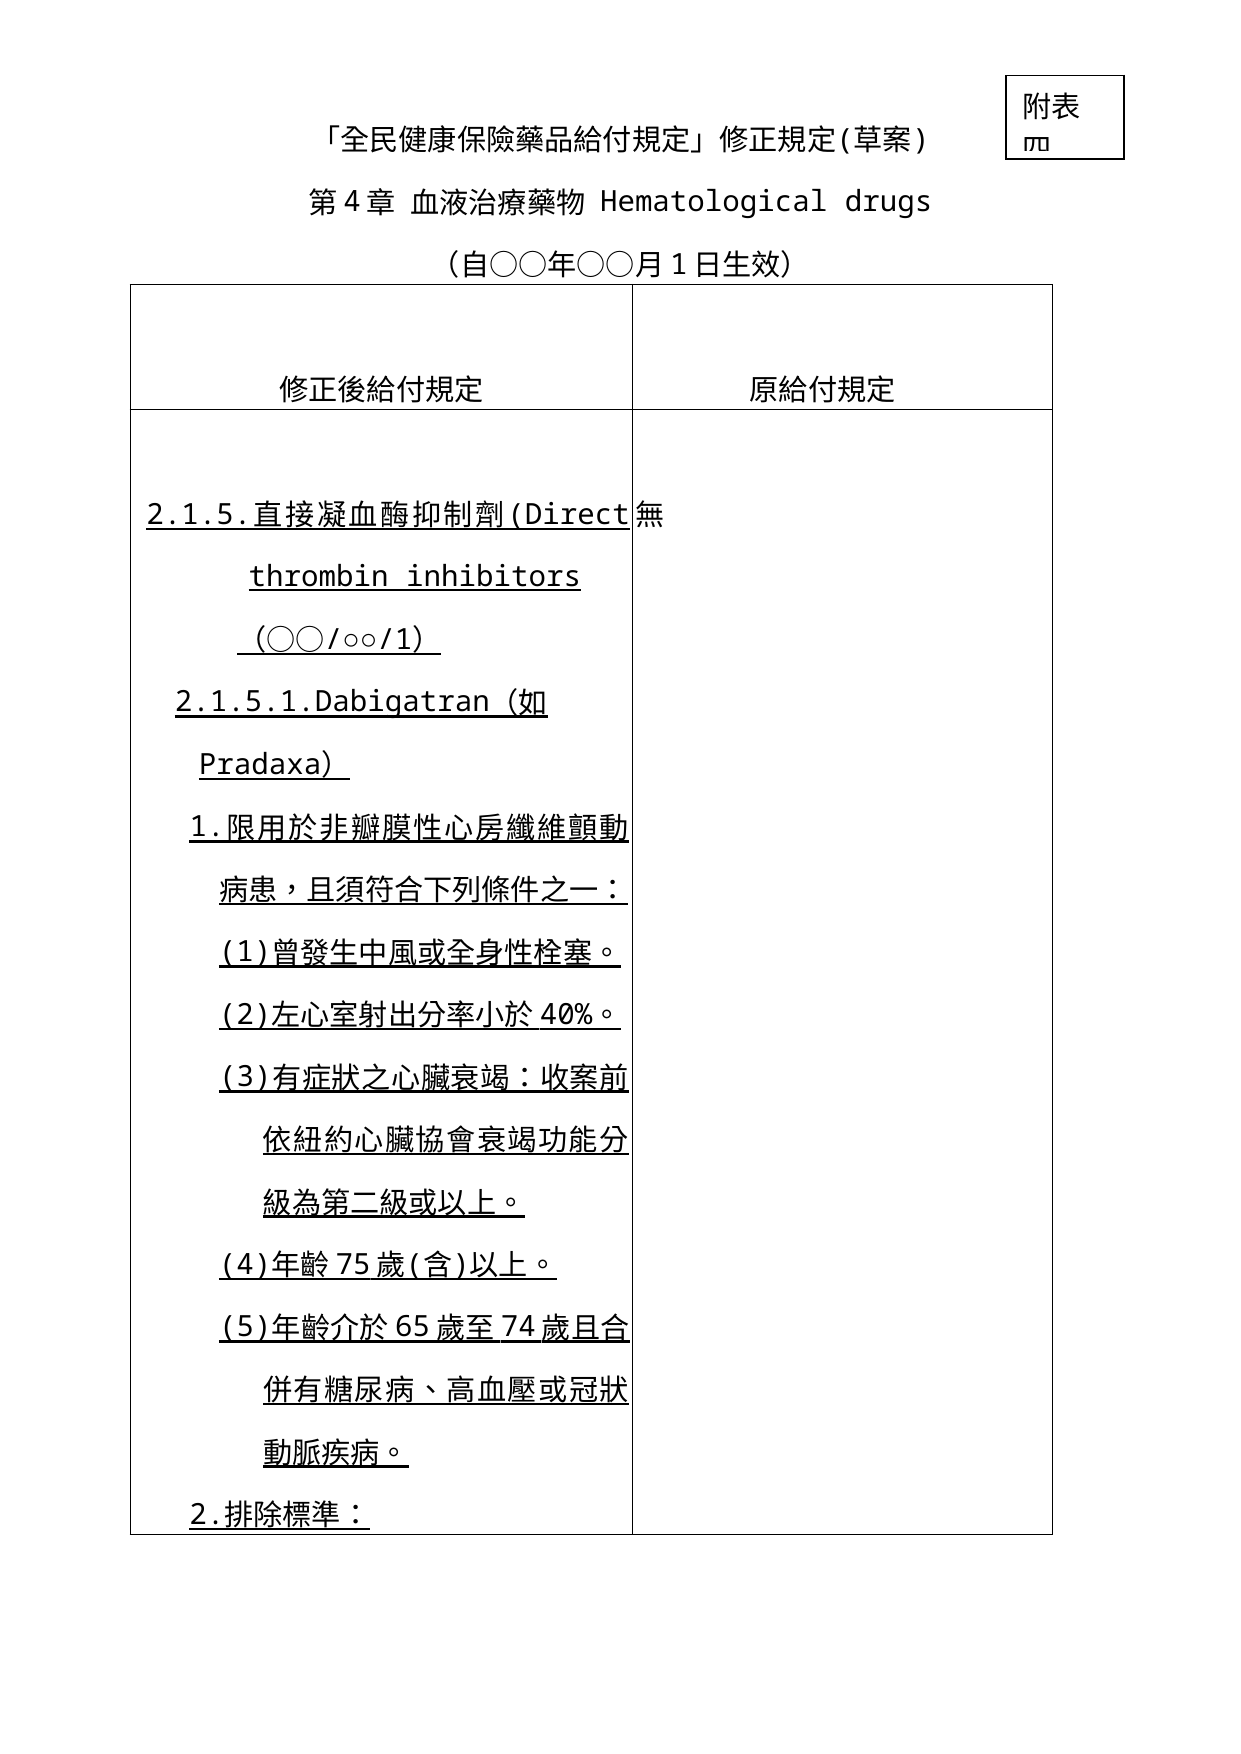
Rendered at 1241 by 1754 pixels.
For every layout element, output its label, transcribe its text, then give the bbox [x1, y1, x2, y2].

text 第4章 血液治療藥物 Hematological drugs [1007, 76, 1123, 158]
text 第4章 血液治療藥物 Hematological drugs [112, 159, 1128, 221]
table_header 修正後給付規定 [131, 285, 632, 409]
table_header 原給付規定 [633, 285, 1052, 409]
text 附表四 [1032, 139, 1039, 151]
text 附表四 [1027, 139, 1032, 151]
table_cell 2.1.5.直接凝血酶抑制劑(Direct thrombin inhibitors （○○/○○/1） 2.1.5.1.Dabigatran（如Pradaxa） 1.限用於非瓣膜性心房纖維顫動病患，且須符合下列條件之一： (1)曾發生中風或全身性栓塞。 (2)左心室射出分率小於40%。 (3)有症狀之心臟衰竭：收案前依紐約心臟協會衰竭功能分級為第二級或以上。 (4)年齡75歲(含)以上。 (5)年齡介於65歲至74歲且合併有糖尿病、高血壓或冠狀動脈疾病。 2.排除標準： [131, 410, 632, 1534]
text 「全民健康保險藥品給付規定」修正規定(草案) [112, 96, 1005, 159]
text 附表四 [1022, 84, 1108, 151]
table_cell 無 [633, 410, 1052, 1534]
text （自○○年○○月1日生效） [112, 221, 1128, 284]
